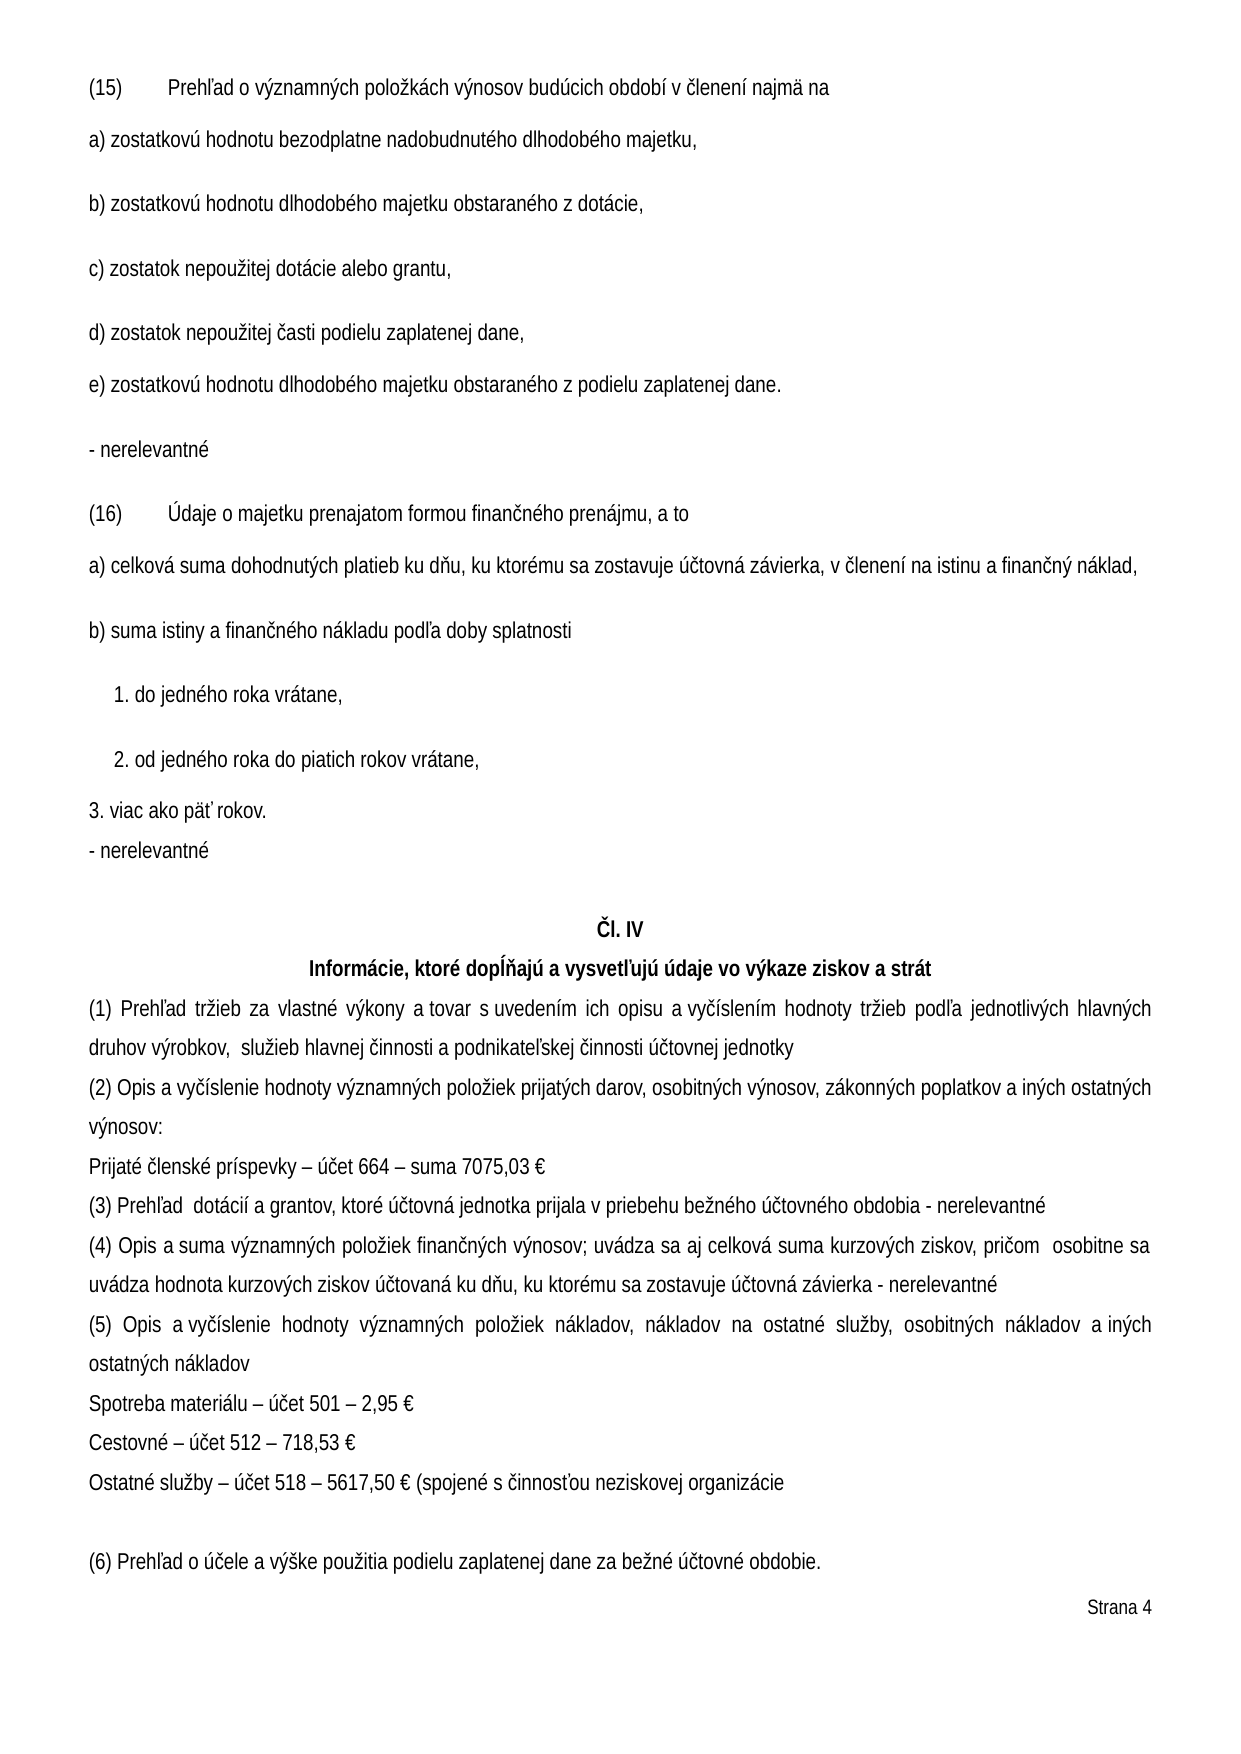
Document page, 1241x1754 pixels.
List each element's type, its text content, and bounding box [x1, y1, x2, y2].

text Ostatné služby – účet 518 – 5617,50 € (spojené s činnosťou neziskovej organizácie [89, 1469, 1152, 1495]
text d) zostatok nepoužitej časti podielu zaplatenej dane, [89, 319, 1152, 346]
text (3) Prehľad dotácií a grantov, ktoré účtovná jednotka prijala v priebehu bežného účtovného obdobia - nerelevantné [89, 1192, 1152, 1219]
text (5) Opis a vyčíslenie hodnoty významných položiek nákladov, nákladov na ostatné služby, osobitných nákladov a iných ostatných nákladov [89, 1311, 1152, 1377]
text 1. do jedného roka vrátane, [89, 681, 1152, 707]
text (1) Prehľad tržieb za vlastné výkony a tovar s uvedením ich opisu a vyčíslením hodnoty tržieb podľa jednotlivých hlavných druhov výrobkov, služieb hlavnej činnosti a podnikateľskej činnosti účtovnej jednotky [89, 995, 1152, 1061]
text (6) Prehľad o účele a výške použitia podielu zaplatenej dane za bežné účtovné obdobie. [89, 1548, 1152, 1574]
list Údaje o majetku prenajatom formou finančného prenájmu, a to [89, 500, 1152, 526]
text a) celková suma dohodnutých platieb ku dňu, ku ktorému sa zostavuje účtovná závierka, v členení na istinu a finančný náklad, [89, 552, 1152, 578]
text Spotreba materiálu – účet 501 – 2,95 € [89, 1390, 1152, 1416]
text (2) Opis a vyčíslenie hodnoty významných položiek prijatých darov, osobitných výnosov, zákonných poplatkov a iných ostatných výnosov: [89, 1074, 1152, 1140]
text Prijaté členské príspevky – účet 664 – suma 7075,03 € [89, 1153, 1152, 1179]
text e) zostatkovú hodnotu dlhodobého majetku obstaraného z podielu zaplatenej dane. [89, 371, 1152, 397]
text a) zostatkovú hodnotu bezodplatne nadobudnutého dlhodobého majetku, [89, 126, 1152, 152]
text b) suma istiny a finančného nákladu podľa doby splatnosti [89, 617, 1152, 643]
text - nerelevantné [89, 837, 1152, 863]
subtitle Informácie, ktoré dopĺňajú a vysvetľujú údaje vo výkaze ziskov a strát [89, 955, 1152, 982]
list Prehľad o významných položkách výnosov budúcich období v členení najmä na [89, 74, 1152, 100]
text - nerelevantné [89, 436, 1152, 462]
text Cestovné – účet 512 – 718,53 € [89, 1429, 1152, 1456]
text c) zostatok nepoužitej dotácie alebo grantu, [89, 255, 1152, 281]
text 2. od jedného roka do piatich rokov vrátane, [89, 746, 1152, 772]
text b) zostatkovú hodnotu dlhodobého majetku obstaraného z dotácie, [89, 190, 1152, 217]
subtitle Čl. IV [89, 916, 1152, 942]
text (4) Opis a suma významných položiek finančných výnosov; uvádza sa aj celková suma kurzových ziskov, pričom osobitne sa uvádza hodnota kurzových ziskov účtovaná ku dňu, ku ktorému sa zostavuje účtovná závierka - nerelevantné [89, 1232, 1152, 1298]
text 3. viac ako päť rokov. [89, 797, 1152, 824]
